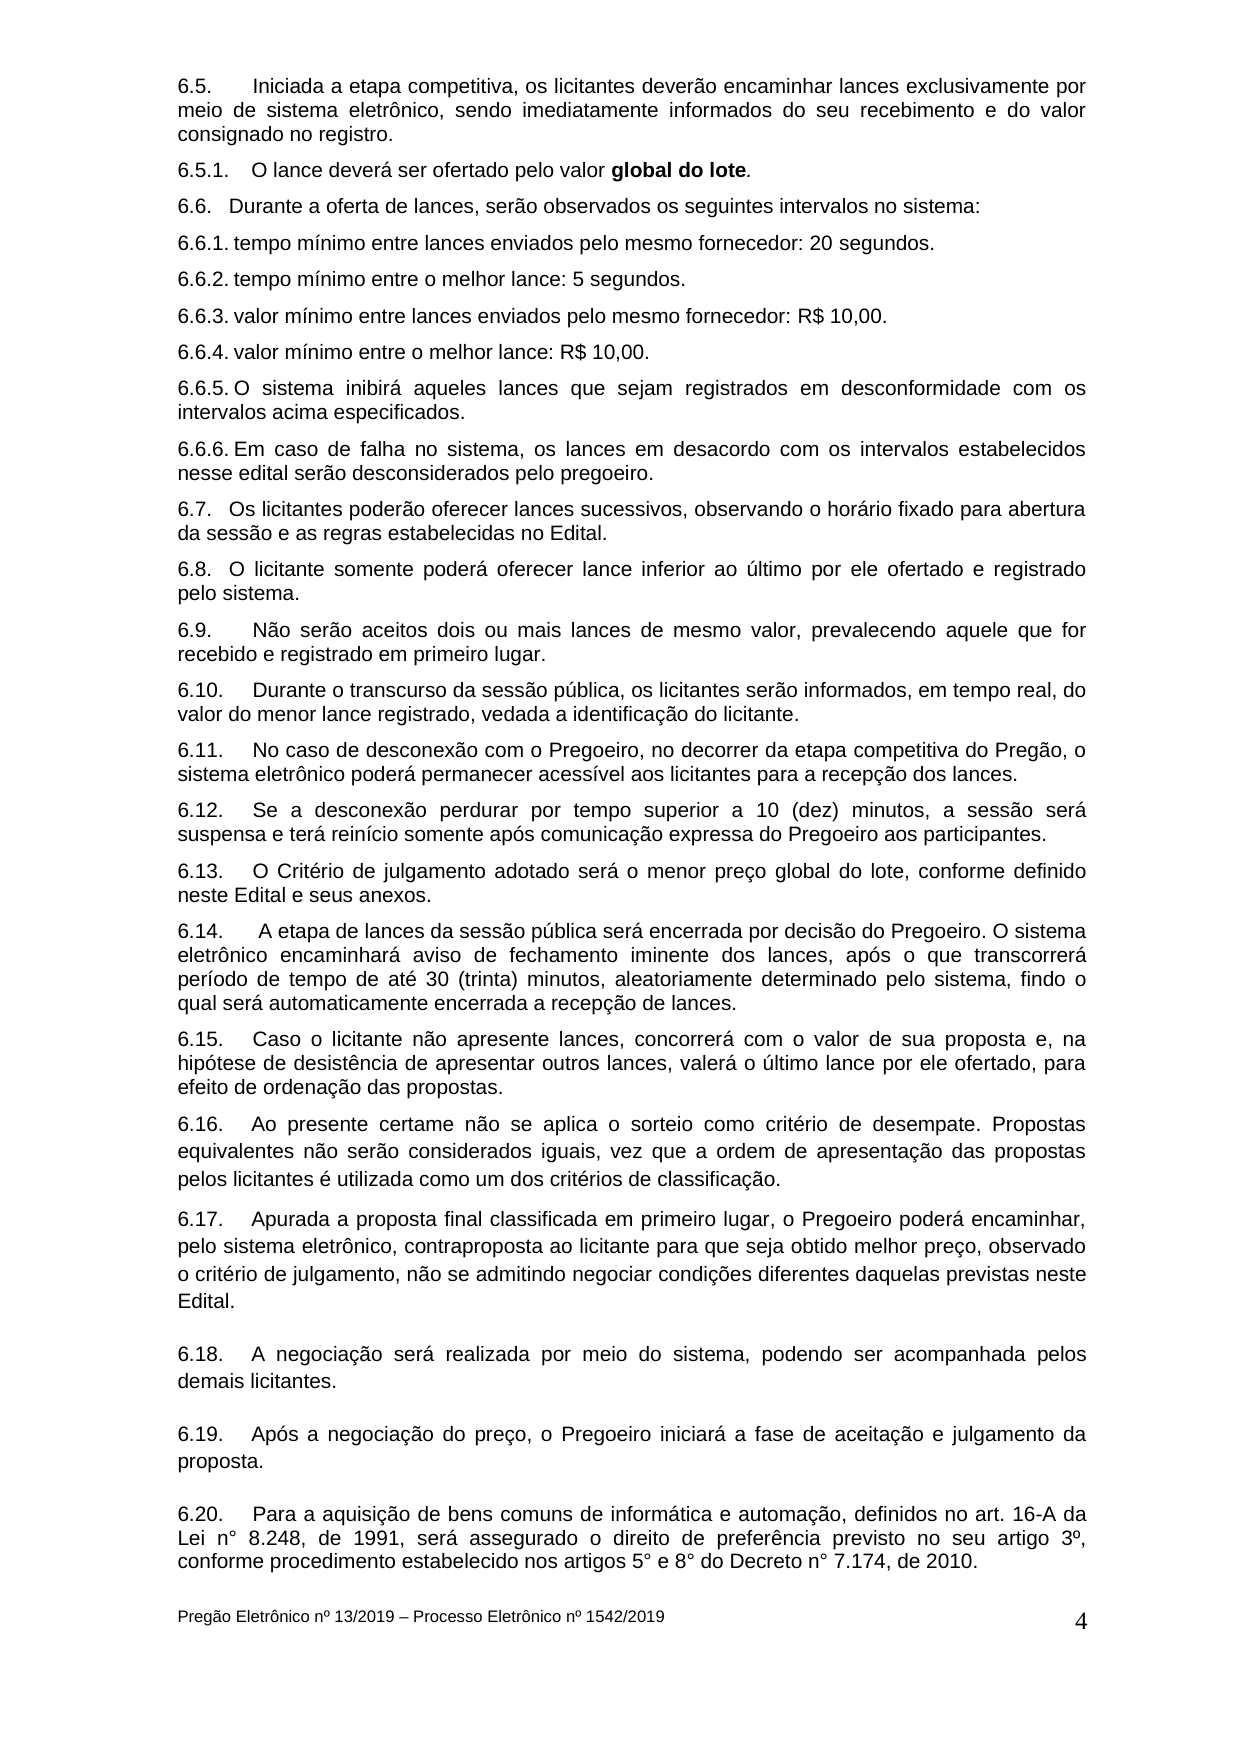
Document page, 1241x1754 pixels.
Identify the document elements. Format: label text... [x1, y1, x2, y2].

list Após a negociação do preço, o Pregoeiro iniciará a fase de aceitação e julgamento da proposta. [177, 1421, 1087, 1473]
list Não serão aceitos dois ou mais lances de mesmo valor, prevalecendo aquele que for recebido e registrado em primeiro lugar. [177, 617, 1087, 665]
list Se a desconexão perdurar por tempo superior a 10 (dez) minutos, a sessão será suspensa e terá reinício somente após comunicação expressa do Pregoeiro aos participantes. [177, 798, 1087, 846]
list Apurada a proposta final classificada em primeiro lugar, o Pregoeiro poderá encaminhar, pelo sistema eletrônico, contraproposta ao licitante para que seja obtido melhor preço, observado o critério de julgamento, não se admitindo negociar condições diferentes daquelas previstas neste Edital. [177, 1206, 1087, 1313]
list Em caso de falha no sistema, os lances em desacordo com os intervalos estabelecidos nesse edital serão desconsiderados pelo pregoeiro. [177, 436, 1087, 484]
list Durante a oferta de lances, serão observados os seguintes intervalos no sistema: [177, 194, 1087, 218]
list Ao presente certame não se aplica o sorteio como critério de desempate. Propostas equivalentes não serão considerados iguais, vez que a ordem de apresentação das propostas pelos licitantes é utilizada como um dos critérios de classificação. [177, 1111, 1087, 1190]
list O licitante somente poderá oferecer lance inferior ao último por ele ofertado e registrado pelo sistema. [177, 557, 1087, 605]
list A etapa de lances da sessão pública será encerrada por decisão do Pregoeiro. O sistema eletrônico encaminhará aviso de fechamento iminente dos lances, após o que transcorrerá período de tempo de até 30 (trinta) minutos, aleatoriamente determinado pelo sistema, findo o qual será automaticamente encerrada a recepção de lances. [177, 919, 1087, 1015]
list tempo mínimo entre lances enviados pelo mesmo fornecedor: 20 segundos. [177, 231, 1087, 255]
list tempo mínimo entre o melhor lance: 5 segundos. [177, 267, 1087, 291]
list valor mínimo entre lances enviados pelo mesmo fornecedor: R$ 10,00. [177, 303, 1087, 327]
list A negociação será realizada por meio do sistema, podendo ser acompanhada pelos demais licitantes. [177, 1341, 1087, 1393]
list No caso de desconexão com o Pregoeiro, no decorrer da etapa competitiva do Pregão, o sistema eletrônico poderá permanecer acessível aos licitantes para a recepção dos lances. [177, 738, 1087, 786]
list Caso o licitante não apresente lances, concorrerá com o valor de sua proposta e, na hipótese de desistência de apresentar outros lances, valerá o último lance por ele ofertado, para efeito de ordenação das propostas. [177, 1027, 1087, 1099]
list Para a aquisição de bens comuns de informática e automação, definidos no art. 16-A da Lei n° 8.248, de 1991, será assegurado o direito de preferência previsto no seu artigo 3º, conforme procedimento estabelecido nos artigos 5° e 8° do Decreto n° 7.174, de 2010. [177, 1501, 1087, 1573]
list Iniciada a etapa competitiva, os licitantes deverão encaminhar lances exclusivamente por meio de sistema eletrônico, sendo imediatamente informados do seu recebimento e do valor consignado no registro. [177, 74, 1087, 146]
list O lance deverá ser ofertado pelo valor global do lote. [177, 158, 1087, 182]
list Os licitantes poderão oferecer lances sucessivos, observando o horário fixado para abertura da sessão e as regras estabelecidas no Edital. [177, 497, 1087, 545]
list O Critério de julgamento adotado será o menor preço global do lote, conforme definido neste Edital e seus anexos. [177, 859, 1087, 907]
list valor mínimo entre o melhor lance: R$ 10,00. [177, 340, 1087, 364]
list O sistema inibirá aqueles lances que sejam registrados em desconformidade com os intervalos acima especificados. [177, 376, 1087, 424]
list Durante o transcurso da sessão pública, os licitantes serão informados, em tempo real, do valor do menor lance registrado, vedada a identificação do licitante. [177, 678, 1087, 726]
